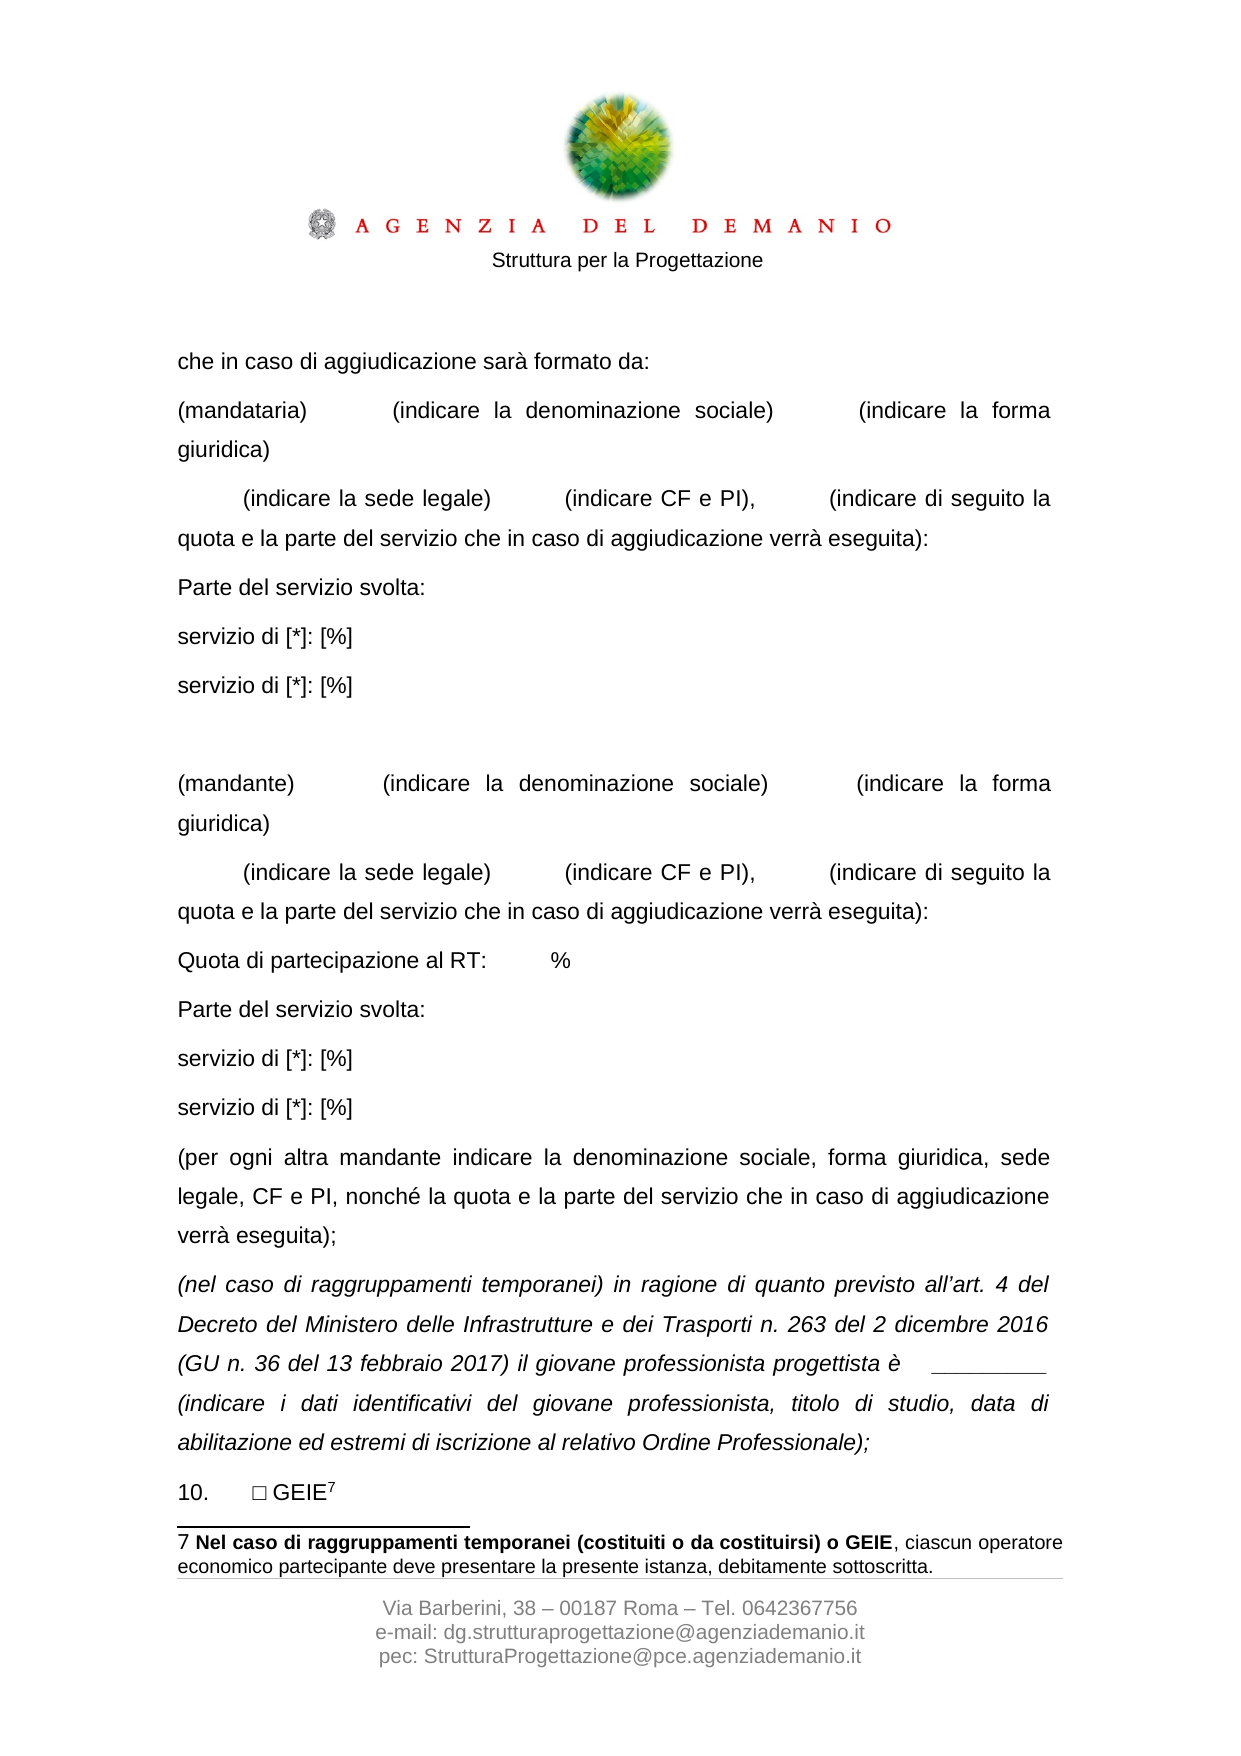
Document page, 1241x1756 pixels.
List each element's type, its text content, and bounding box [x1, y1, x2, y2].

subtitle (indicare la sede legale) (indicare CF e PI), (indicare di seguito la quota e la parte del servizio che in caso di aggiudicazione verrà eseguita): [177, 859, 1051, 924]
text Nel caso di raggruppamenti temporanei (costituiti o da costituirsi) o GEIE, ciascun operatore economico partecipante deve presentare la presente istanza, debitamente sottoscritta. [177, 1527, 1063, 1578]
subtitle Parte del servizio svolta: [177, 996, 1051, 1023]
subtitle (per ogni altra mandante indicare la denominazione sociale, forma giuridica, sede legale, CF e PI, nonché la quota e la parte del servizio che in caso di aggiudicazione verrà eseguita); [177, 1143, 1051, 1249]
subtitle servizio di [*]: [%] [177, 1094, 1051, 1121]
subtitle (mandataria) (indicare la denominazione sociale) (indicare la forma giuridica) [177, 397, 1051, 463]
subtitle Quota di partecipazione al RT: % [177, 947, 1051, 973]
subtitle (indicare la sede legale) (indicare CF e PI), (indicare di seguito la quota e la parte del servizio che in caso di aggiudicazione verrà eseguita): [177, 485, 1051, 551]
subtitle che in caso di aggiudicazione sarà formato da: [177, 348, 1051, 374]
subtitle 10. □ GEIE [177, 1478, 1051, 1505]
subtitle (nel caso di raggruppamenti temporanei) in ragione di quanto previsto all’art. 4 del Decreto del Ministero delle Infrastrutture e dei Trasporti n. 263 del 2 dicembre 2016 (GU n. 36 del 13 febbraio 2017) il giovane professionista progettista è _________ (indicare i dati identificativi del giovane professionista, titolo di studio, data di abilitazione ed estremi di iscrizione al relativo Ordine Professionale); [177, 1271, 1051, 1456]
subtitle Parte del servizio svolta: [177, 574, 1051, 600]
subtitle (mandante) (indicare la denominazione sociale) (indicare la forma giuridica) [177, 770, 1051, 836]
subtitle servizio di [*]: [%] [177, 623, 1051, 649]
subtitle servizio di [*]: [%] [177, 1045, 1051, 1072]
subtitle servizio di [*]: [%] [177, 672, 1051, 698]
